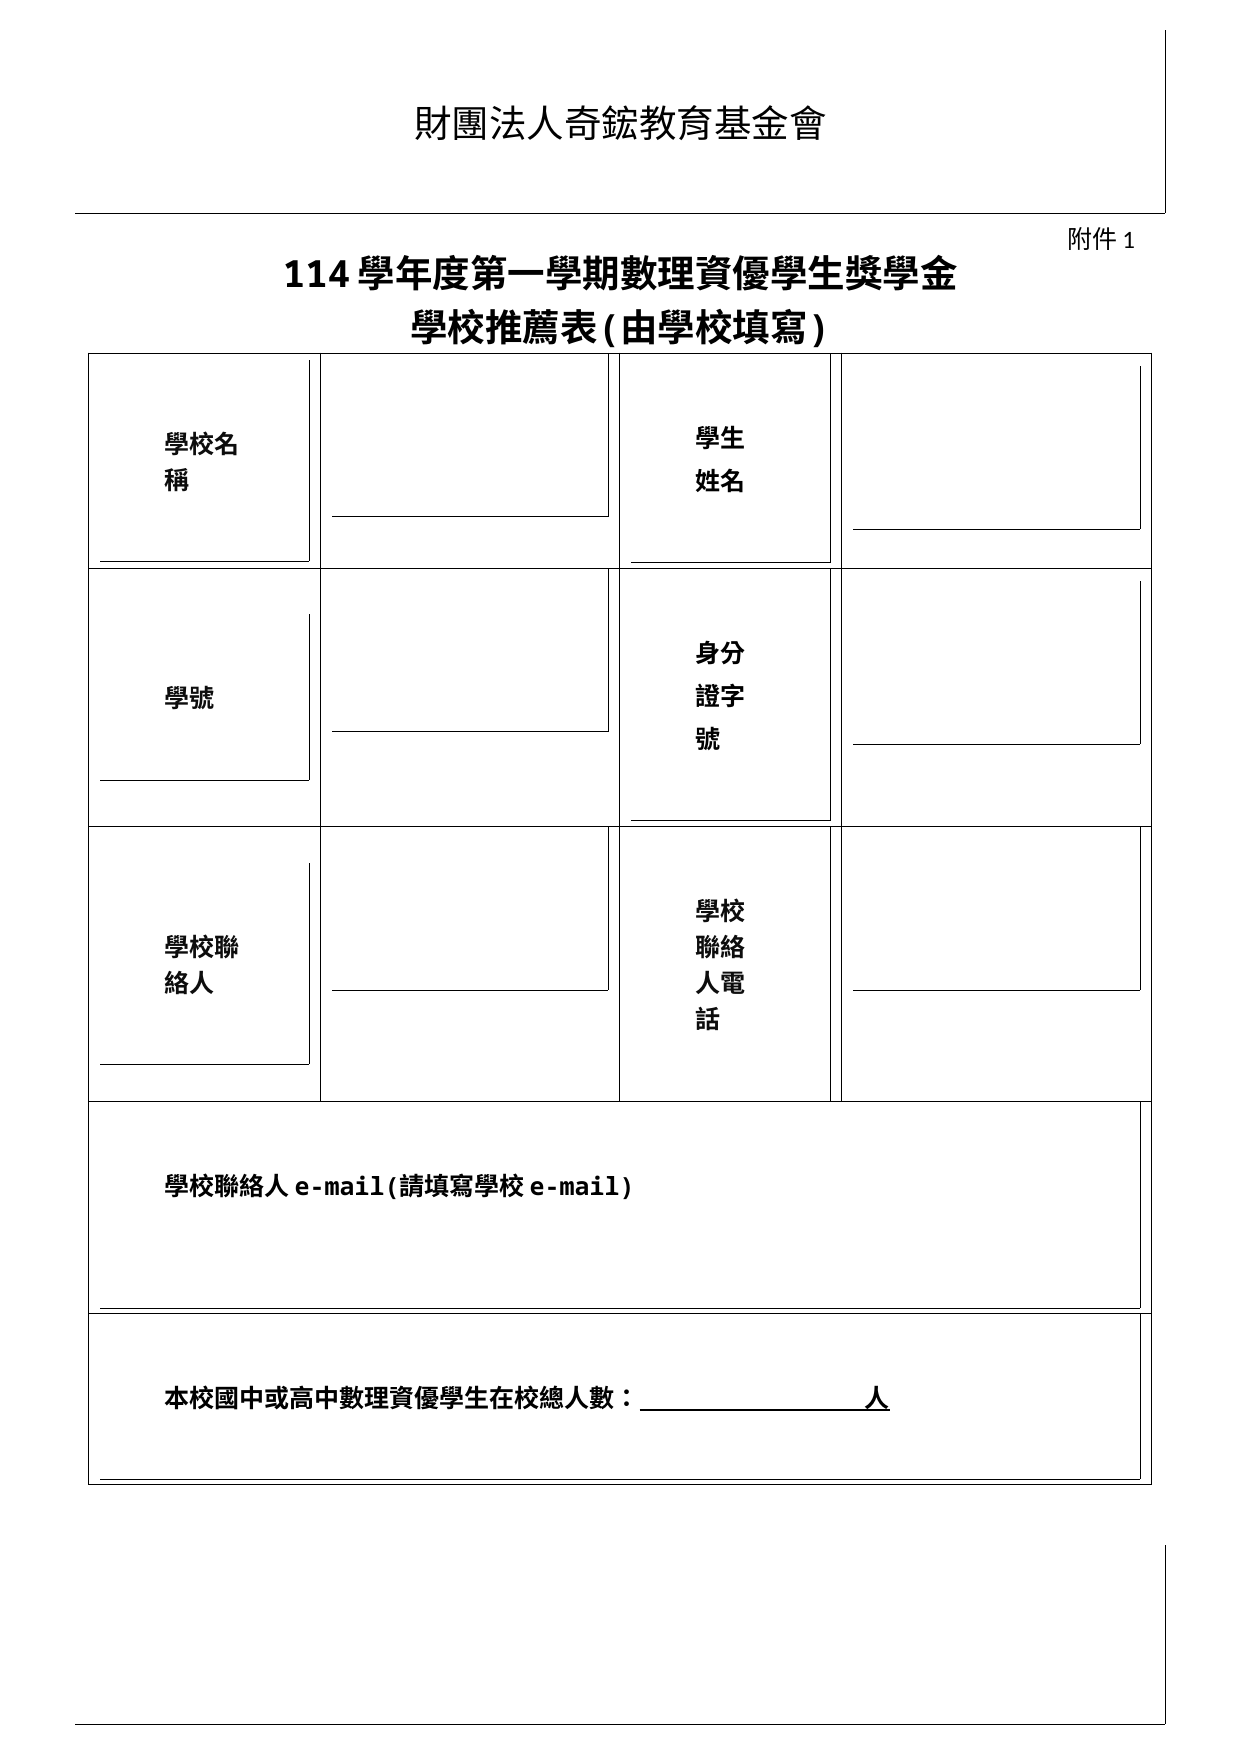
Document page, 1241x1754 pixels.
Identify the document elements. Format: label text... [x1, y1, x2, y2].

table_header 學生姓名 [620, 354, 841, 567]
table_cell 身分證字號 [620, 569, 841, 826]
table_cell [321, 827, 619, 1101]
table_cell 學校聯絡人 [89, 827, 320, 1101]
text 114學年度第一學期數理資優學生獎學金 [75, 243, 1165, 298]
table_cell [321, 569, 619, 826]
table_cell 學校聯絡人e-mail(請填寫學校e-mail) [89, 1102, 1151, 1313]
table_cell 學號 [89, 569, 320, 826]
table_cell [831, 827, 841, 1101]
table_cell [842, 827, 1151, 1101]
table_header [321, 354, 619, 567]
table_header 學校名稱 [89, 354, 320, 567]
text 學校推薦表(由學校填寫) [75, 298, 1165, 352]
table_header [842, 354, 1151, 567]
table_cell [842, 569, 1151, 826]
table_cell 學校聯絡人電話 [620, 827, 830, 1101]
table_cell 本校國中或高中數理資優學生在校總人數： 人 [89, 1314, 1151, 1484]
